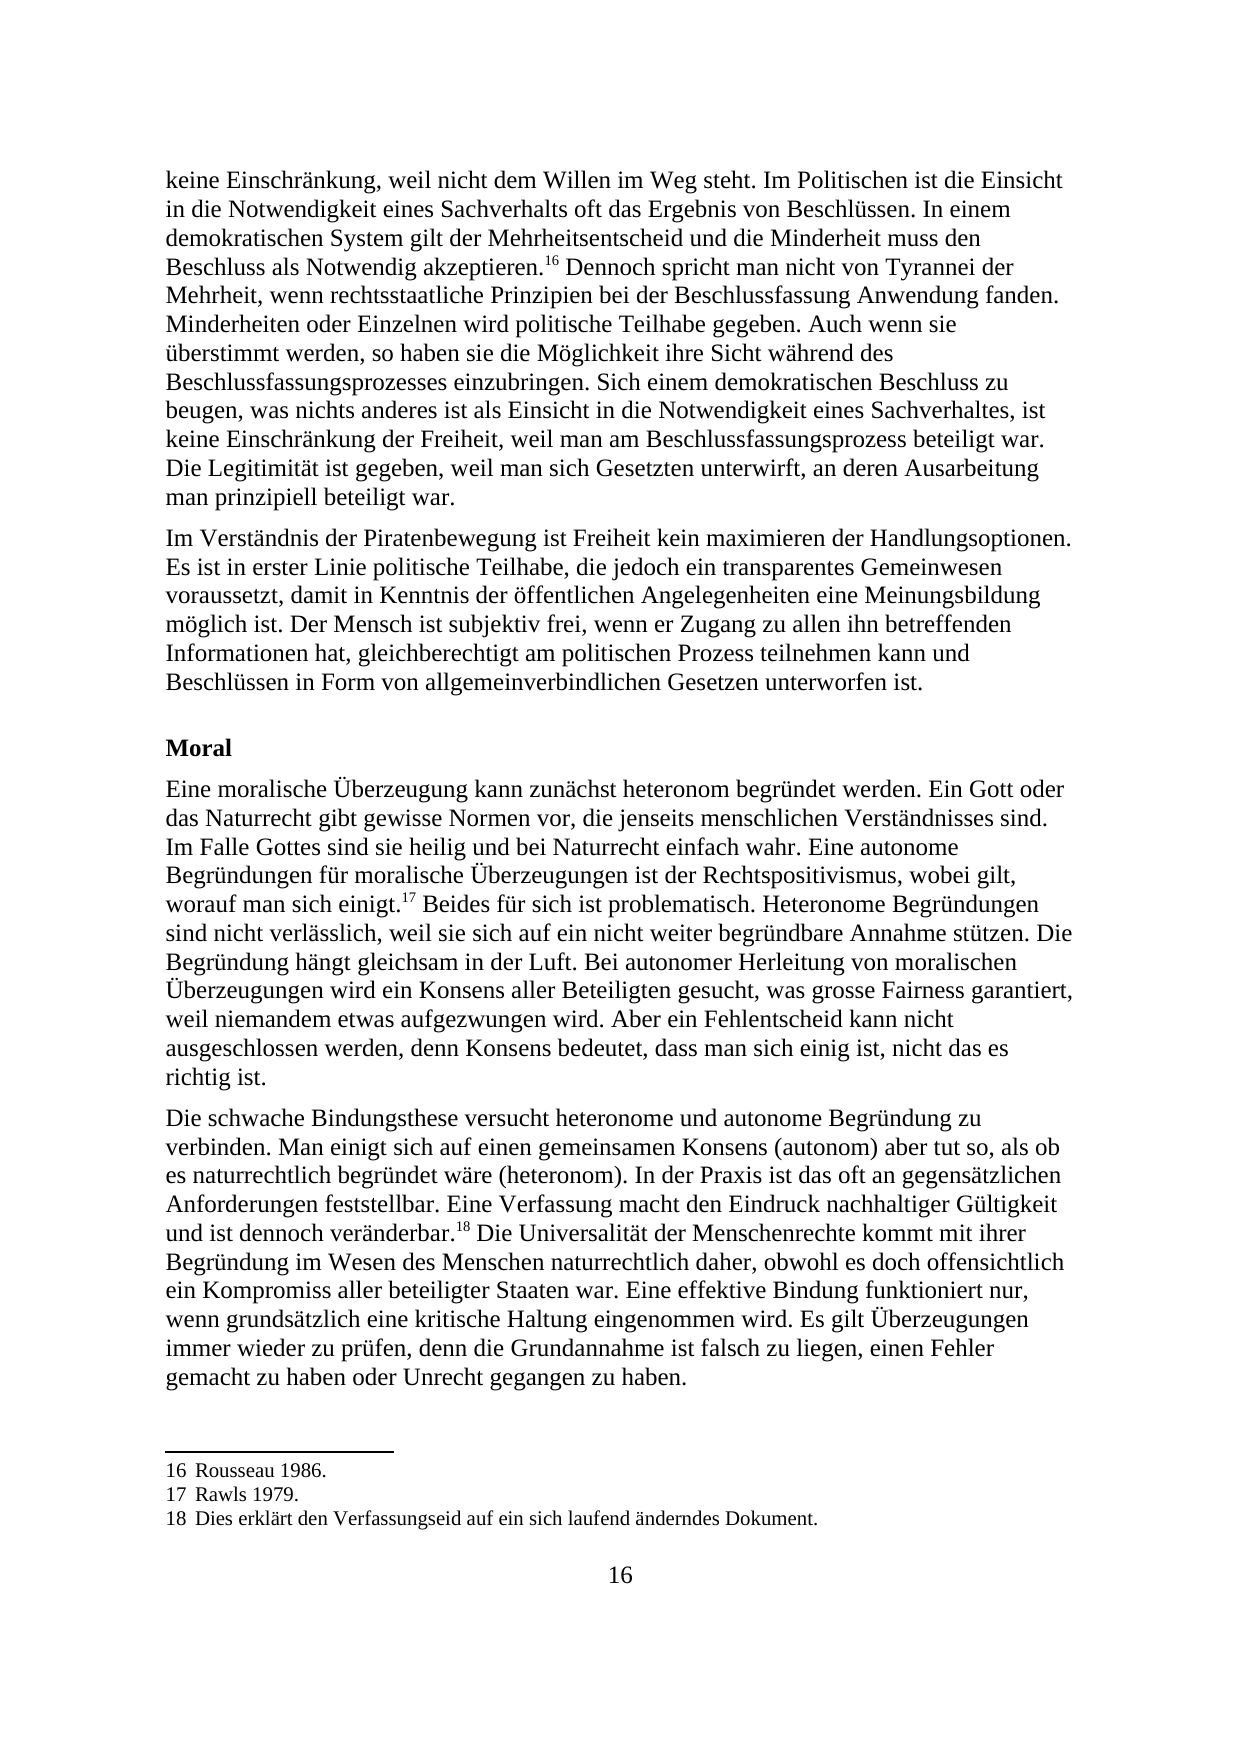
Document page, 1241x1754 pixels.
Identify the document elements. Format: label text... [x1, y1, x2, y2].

subtitle Moral [165, 733, 1075, 762]
text Die schwache Bindungsthese versucht heteronome und autonome Begründung zu verbinden. Man einigt sich auf einen gemeinsamen Konsens (autonom) aber tut so, als ob es naturrechtlich begründet wäre (heteronom). In der Praxis ist das oft an gegensätzlichen Anforderungen feststellbar. Eine Verfassung macht den Eindruck nachhaltiger Gültigkeit und ist dennoch veränderbar. Die Universalität der Menschenrechte kommt mit ihrer Begründung im Wesen des Menschen naturrechtlich daher, obwohl es doch offensichtlich ein Kompromiss aller beteiligter Staaten war. Eine effektive Bindung funktioniert nur, wenn grundsätzlich eine kritische Haltung eingenommen wird. Es gilt Überzeugungen immer wieder zu prüfen, denn die Grundannahme ist falsch zu liegen, einen Fehler gemacht zu haben oder Unrecht gegangen zu haben. [165, 1103, 1075, 1390]
text Rawls 1979. [165, 1482, 1075, 1506]
text keine Einschränkung, weil nicht dem Willen im Weg steht. Im Politischen ist die Einsicht in die Notwendigkeit eines Sachverhalts oft das Ergebnis von Beschlüssen. In einem demokratischen System gilt der Mehrheitsentscheid und die Minderheit muss den Beschluss als Notwendig akzeptieren. Dennoch spricht man nicht von Tyrannei der Mehrheit, wenn rechtsstaatliche Prinzipien bei der Beschlussfassung Anwendung fanden. Minderheiten oder Einzelnen wird politische Teilhabe gegeben. Auch wenn sie überstimmt werden, so haben sie die Möglichkeit ihre Sicht während des Beschlussfassungsprozesses einzubringen. Sich einem demokratischen Beschluss zu beugen, was nichts anderes ist als Einsicht in die Notwendigkeit eines Sachverhaltes, ist keine Einschränkung der Freiheit, weil man am Beschlussfassungsprozess beteiligt war. Die Legitimität ist gegeben, weil man sich Gesetzten unterwirft, an deren Ausarbeitung man prinzipiell beteiligt war. [165, 165, 1075, 510]
text Im Verständnis der Piratenbewegung ist Freiheit kein maximieren der Handlungsoptionen. Es ist in erster Linie politische Teilhabe, die jedoch ein transparentes Gemeinwesen voraussetzt, damit in Kenntnis der öffentlichen Angelegenheiten eine Meinungsbildung möglich ist. Der Mensch ist subjektiv frei, wenn er Zugang zu allen ihn betreffenden Informationen hat, gleichberechtigt am politischen Prozess teilnehmen kann und Beschlüssen in Form von allgemeinverbindlichen Gesetzen unterworfen ist. [165, 523, 1075, 695]
text Dies erklärt den Verfassungseid auf ein sich laufend änderndes Dokument. [165, 1506, 1075, 1530]
text Rousseau 1986. [165, 1458, 1075, 1482]
text Eine moralische Überzeugung kann zunächst heteronom begründet werden. Ein Gott oder das Naturrecht gibt gewisse Normen vor, die jenseits menschlichen Verständnisses sind. Im Falle Gottes sind sie heilig und bei Naturrecht einfach wahr. Eine autonome Begründungen für moralische Überzeugungen ist der Rechtspositivismus, wobei gilt, worauf man sich einigt. Beides für sich ist problematisch. Heteronome Begründungen sind nicht verlässlich, weil sie sich auf ein nicht weiter begründbare Annahme stützen. Die Begründung hängt gleichsam in der Luft. Bei autonomer Herleitung von moralischen Überzeugungen wird ein Konsens aller Beteiligten gesucht, was grosse Fairness garantiert, weil niemandem etwas aufgezwungen wird. Aber ein Fehlentscheid kann nicht ausgeschlossen werden, denn Konsens bedeutet, dass man sich einig ist, nicht das es richtig ist. [165, 774, 1075, 1090]
